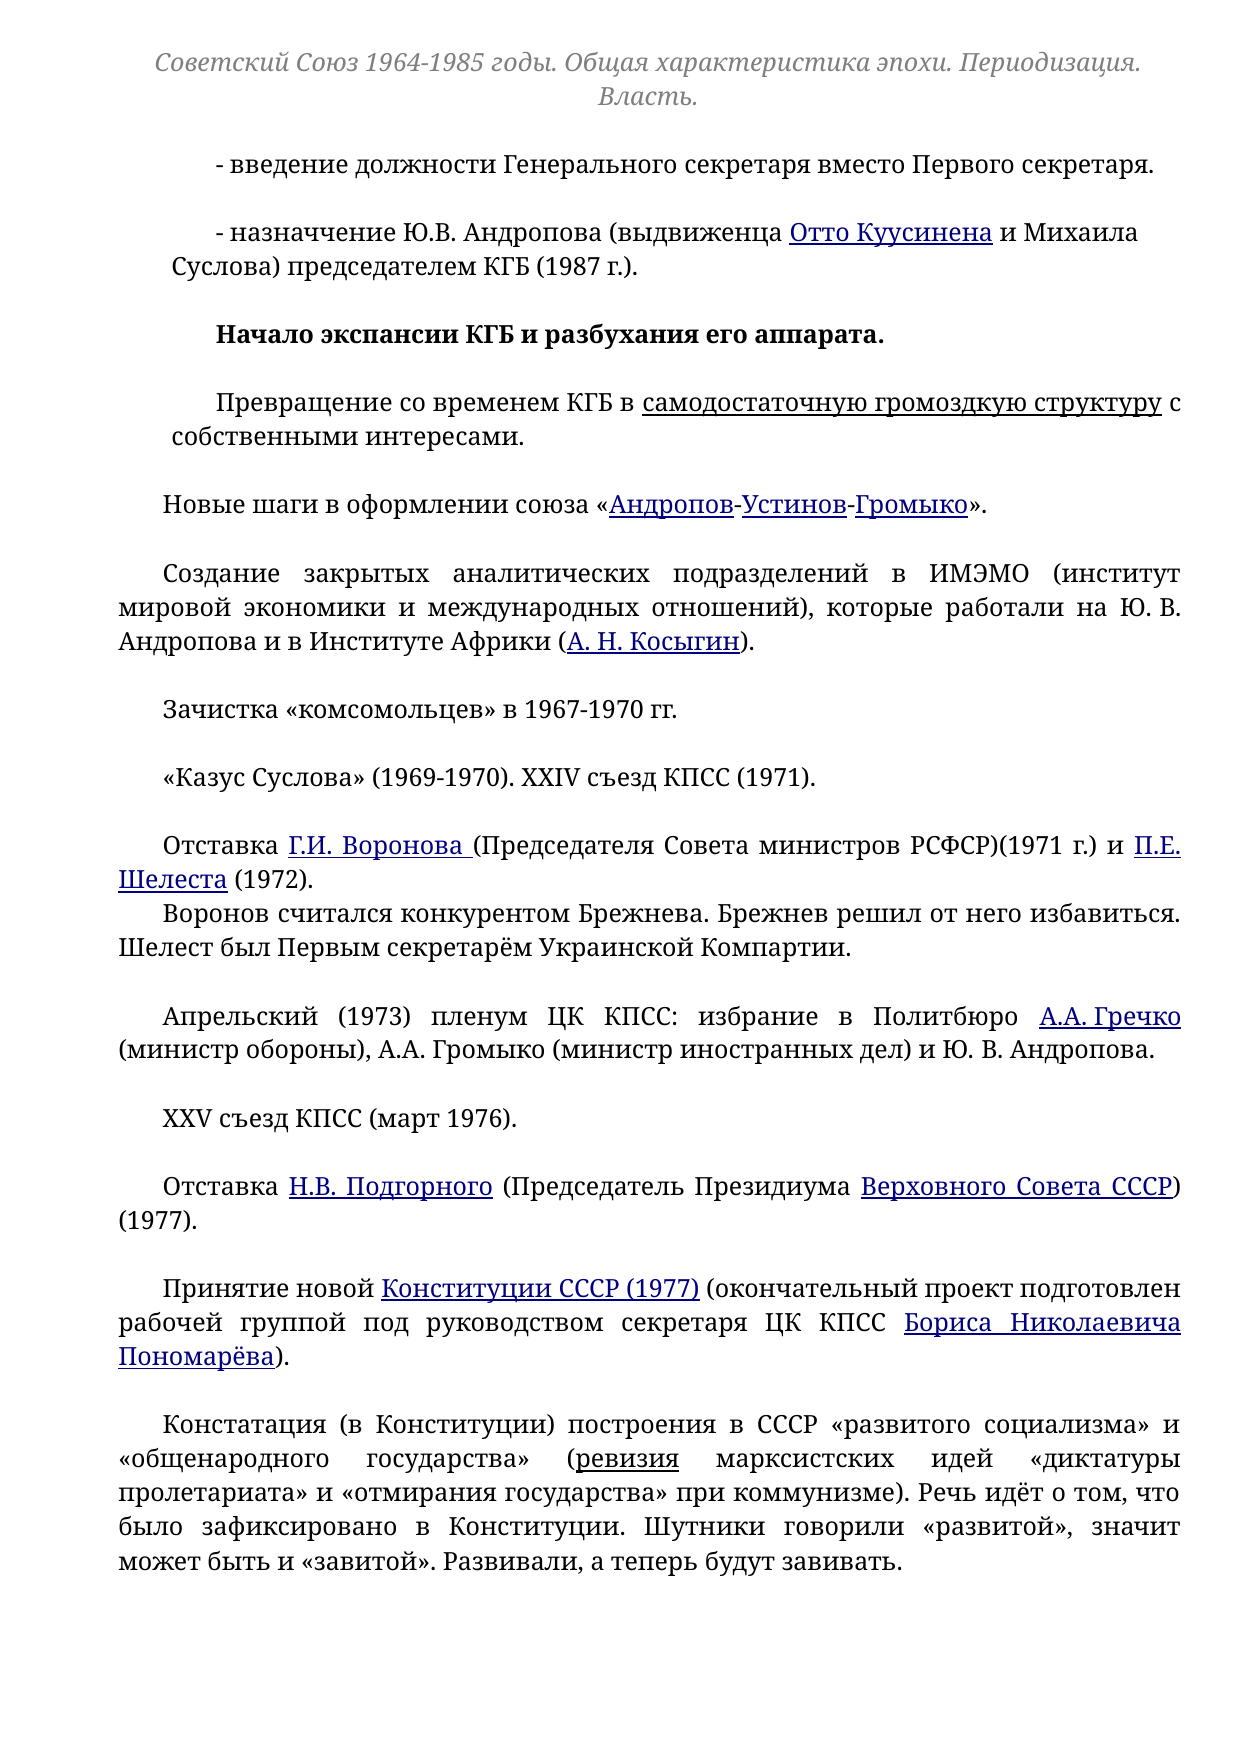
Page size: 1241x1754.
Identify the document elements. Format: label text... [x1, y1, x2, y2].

text «Казус Суслова» (1969-1970). XXIV съезд КПСС (1971). [118, 760, 1181, 794]
text Отставка Г.И. Воронова (Председателя Совета министров РСФСР)(1971 г.) и П.Е. Шелеста (1972). [118, 828, 1181, 896]
text Констатация (в Конституции) построения в СССР «развитого социализма» и «общенародного государства» (ревизия марксистских идей «диктатуры пролетариата» и «отмирания государства» при коммунизме). Речь идёт о том, что было зафиксировано в Конституции. Шутники говорили «развитой», значит может быть и «завитой». Развивали, а теперь будут завивать. [118, 1407, 1181, 1577]
text XXV съезд КПСС (март 1976). [118, 1100, 1181, 1134]
text Создание закрытых аналитических подразделений в ИМЭМО (институт мировой экономики и международных отношений), которые работали на Ю. В. Андропова и в Институте Африки (А. Н. Косыгин). [118, 555, 1181, 657]
text Принятие новой Конституции СССР (1977) (окончательный проект подготовлен рабочей группой под руководством секретаря ЦК КПСС Бориса Николаевича Пономарёва). [118, 1271, 1181, 1373]
text - назначчение Ю.В. Андропова (выдвиженца Отто Куусинена и Михаила Суслова) председателем КГБ (1987 г.). [171, 215, 1181, 283]
text Новые шаги в оформлении союза «Андропов-Устинов-Громыко». [118, 487, 1181, 521]
text Превращение со временем КГБ в самодостаточную громоздкую структуру с собственными интересами. [171, 385, 1181, 453]
text Отставка Н.В. Подгорного (Председатель Президиума Верховного Совета СССР)(1977). [118, 1168, 1181, 1237]
text Начало экспансии КГБ и разбухания его аппарата. [171, 317, 1181, 351]
text Воронов считался конкурентом Брежнева. Брежнев решил от него избавиться. Шелест был Первым секретарём Украинской Компартии. [118, 896, 1181, 964]
text Зачистка «комсомольцев» в 1967-1970 гг. [118, 692, 1181, 726]
text - введение должности Генерального секретаря вместо Первого секретаря. [171, 147, 1181, 181]
text Апрельский (1973) пленум ЦК КПСС: избрание в Политбюро А.А. Гречко (министр обороны), А.А. Громыко (министр иностранных дел) и Ю. В. Андропова. [118, 998, 1181, 1066]
